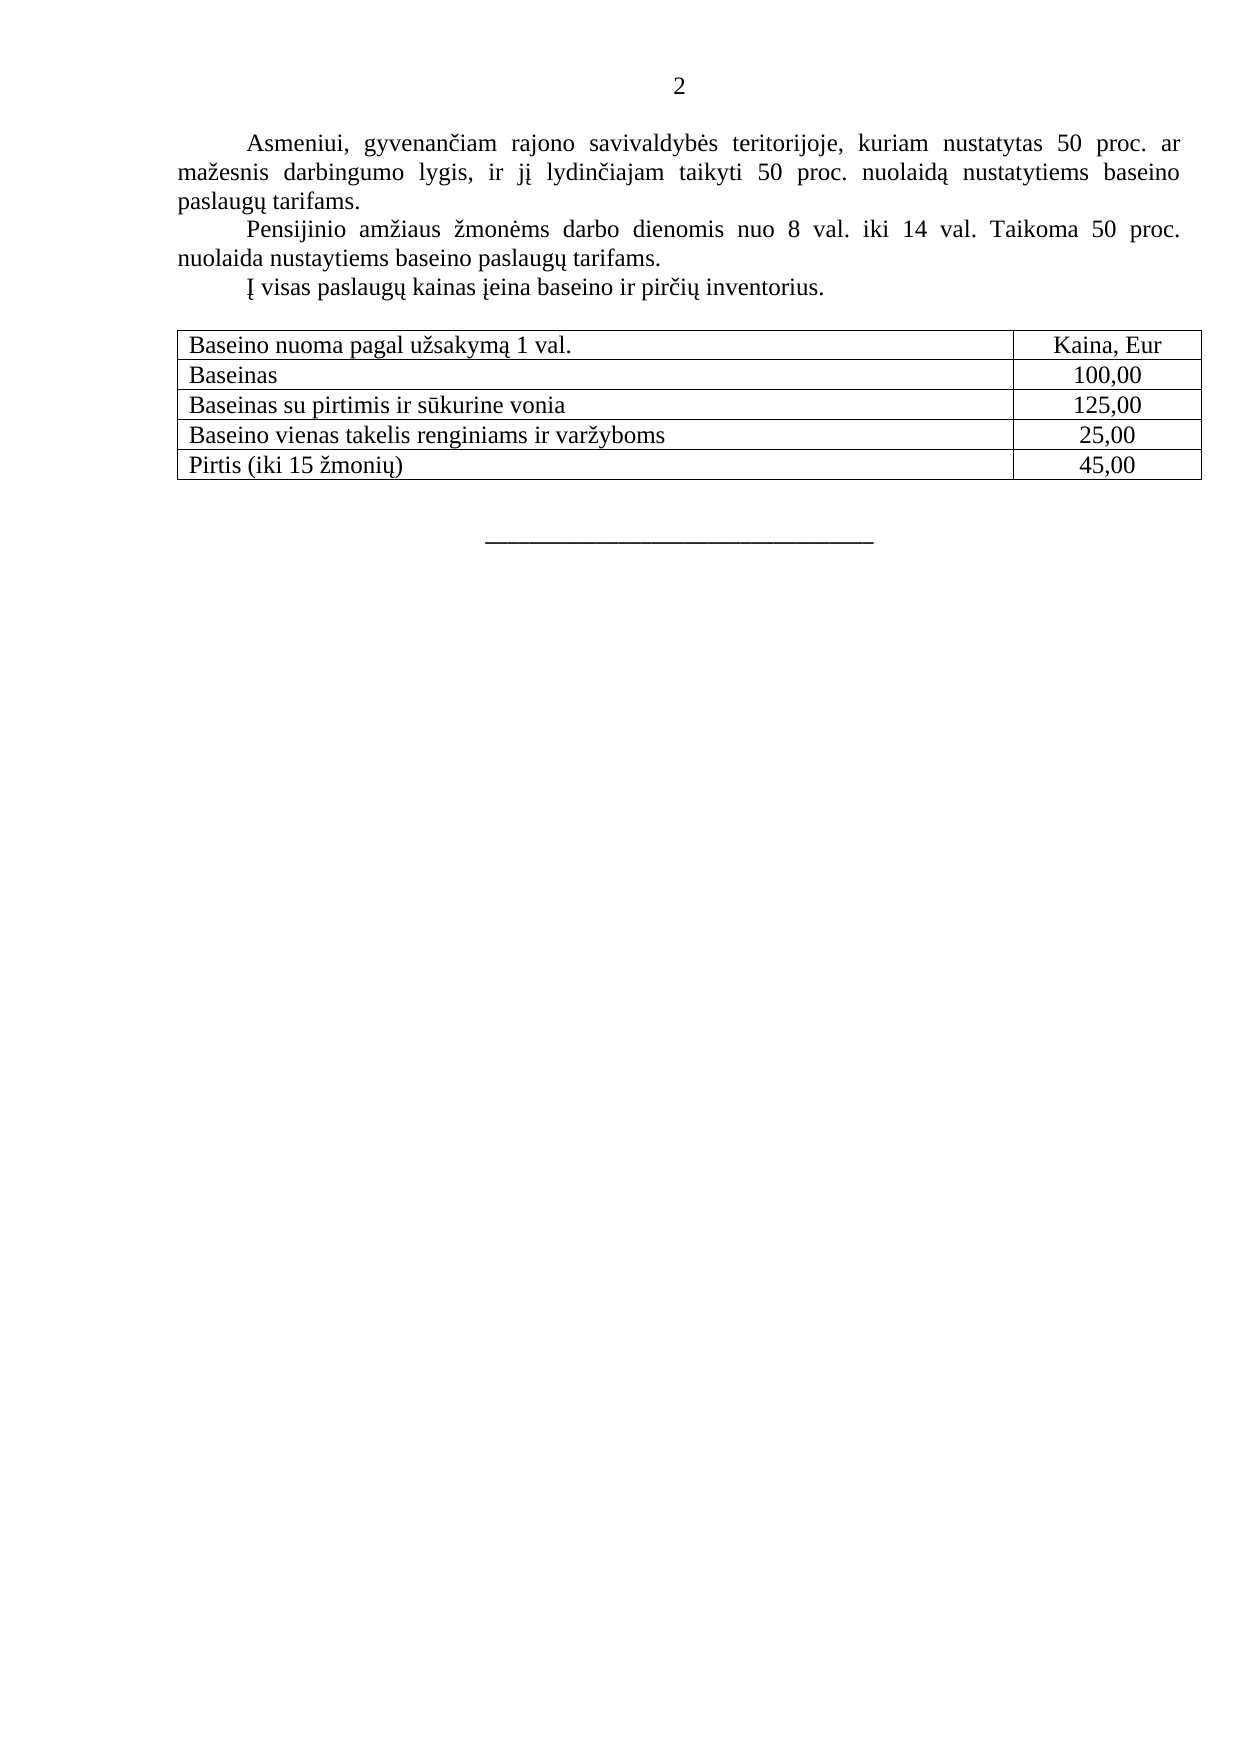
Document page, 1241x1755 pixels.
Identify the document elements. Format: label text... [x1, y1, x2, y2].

table_cell 100,00 [1014, 360, 1201, 389]
text ___________________________________ [177, 514, 1181, 548]
table_header Baseino nuoma pagal užsakymą 1 val. [178, 331, 1013, 359]
table_cell 45,00 [1014, 450, 1201, 478]
table_cell Baseinas su pirtimis ir sūkurine vonia [178, 390, 1013, 419]
text Pensijinio amžiaus žmonėms darbo dienomis nuo 8 val. iki 14 val. Taikoma 50 proc. nuolaida nustaytiems baseino paslaugų tarifams. [177, 214, 1181, 272]
table_cell Baseinas [178, 360, 1013, 389]
table_cell Baseino vienas takelis renginiams ir varžyboms [178, 420, 1013, 449]
table_cell 25,00 [1014, 420, 1201, 449]
table_cell Pirtis (iki 15 žmonių) [178, 450, 1013, 478]
table_header Kaina, Eur [1014, 331, 1201, 359]
text Asmeniui, gyvenančiam rajono savivaldybės teritorijoje, kuriam nustatytas 50 proc. ar mažesnis darbingumo lygis, ir jį lydinčiajam taikyti 50 proc. nuolaidą nustatytiems baseino paslaugų tarifams. [177, 128, 1181, 214]
table_cell 125,00 [1014, 390, 1201, 419]
text Į visas paslaugų kainas įeina baseino ir pirčių inventorius. [177, 272, 1181, 301]
